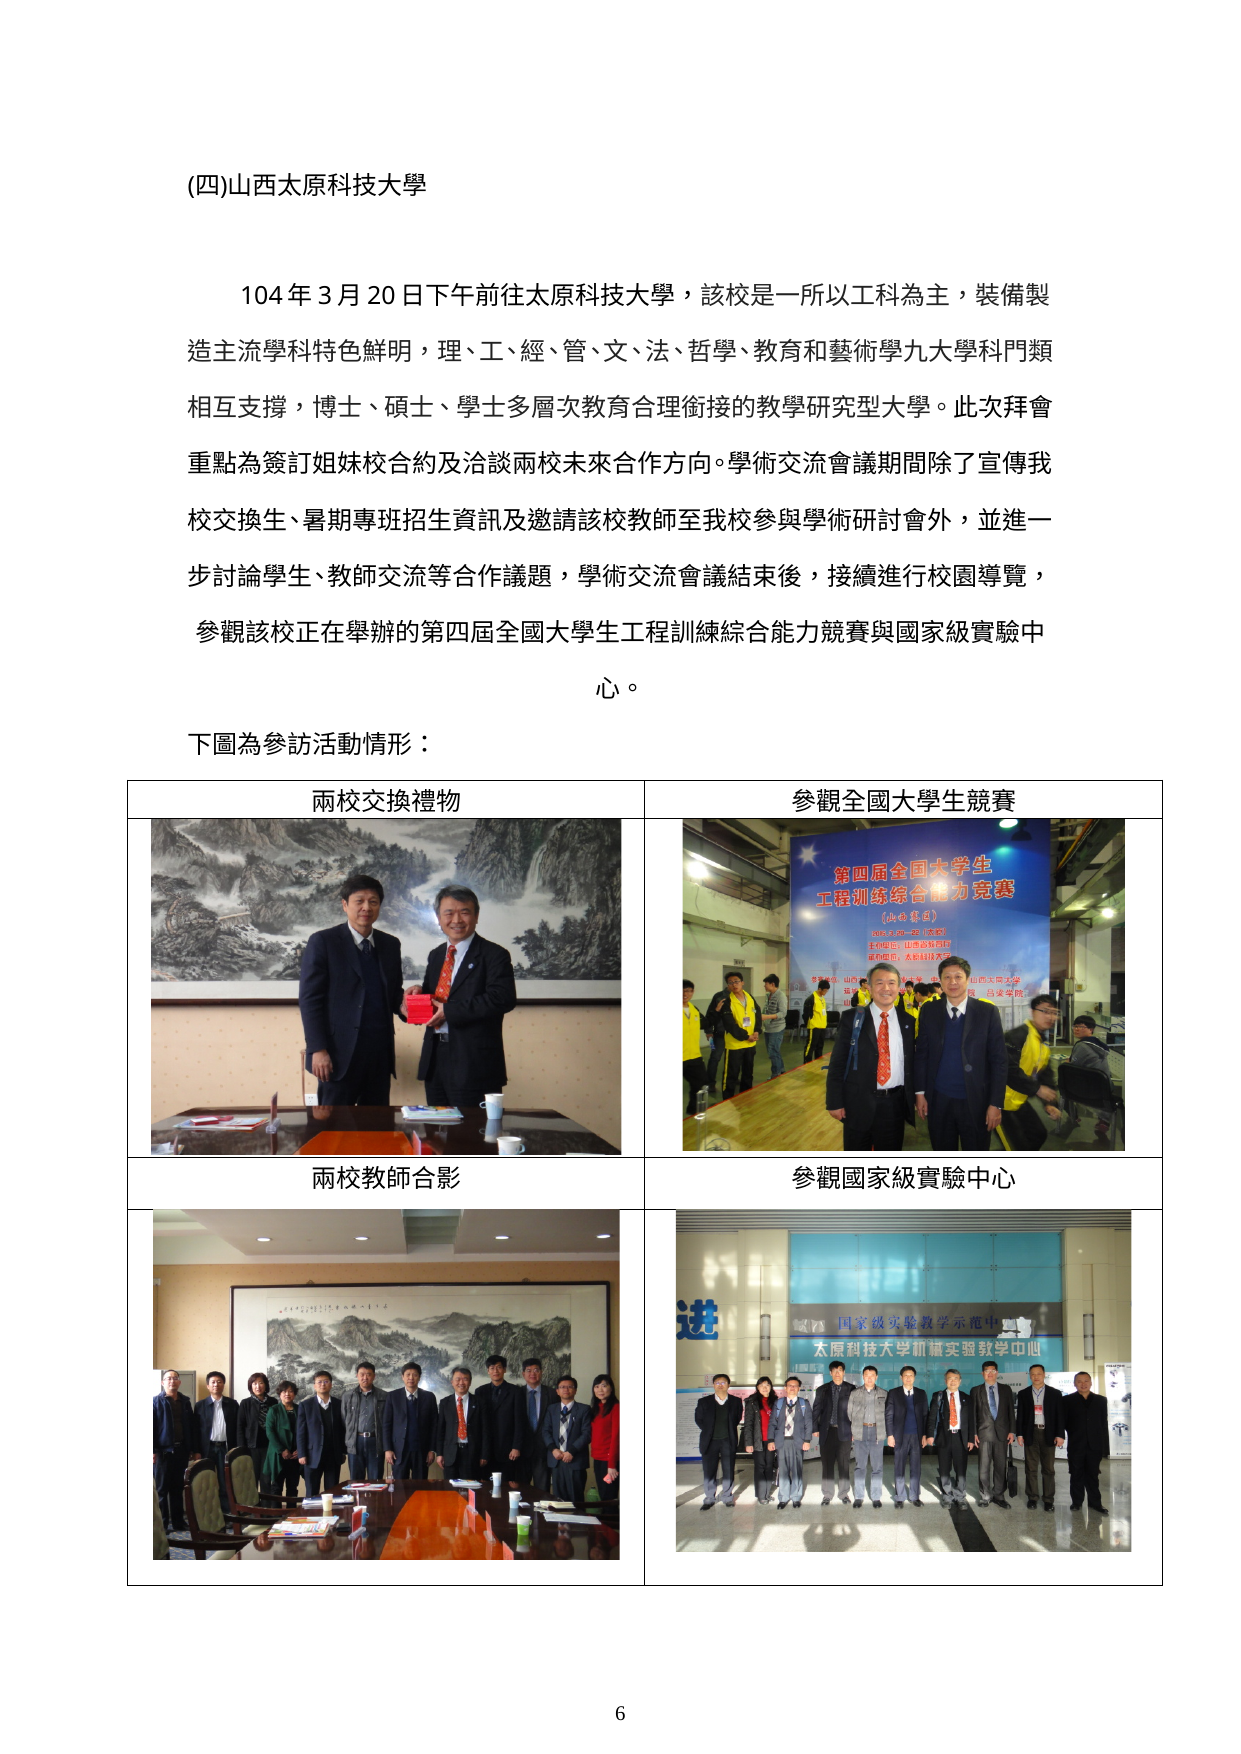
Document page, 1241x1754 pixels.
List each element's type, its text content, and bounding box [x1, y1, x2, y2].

table_header 參觀全國大學生競賽 [645, 781, 1162, 818]
table_cell 參觀國家級實驗中心 [645, 1158, 1162, 1208]
table_cell [128, 1210, 644, 1584]
picture [151, 819, 622, 1155]
picture [153, 1209, 620, 1560]
text 下圖為參訪活動情形： [187, 724, 1053, 761]
table_header 兩校交換禮物 [128, 781, 644, 818]
text 104年3月20日下午前往太原科技大學，該校是一所以工科為主，裝備製造主流學科特色鮮明，理、工、經、管、文、法、哲學、教育和藝術學九大學科門類相互支撐，博士、碩士、學士多層次教育合理銜接的教學研究型大學。此次拜會重點為簽訂姐妹校合約及洽談兩校未來合作方向。學術交流會議期間除了宣傳我校交換生、暑期專班招生資訊及邀請該校教師至我校參與學術研討會外，並進一步討論學生、教師交流等合作議題，學術交流會議結束後，接續進行校園導覽，參觀該校正在舉辦的第四屆全國大學生工程訓練綜合能力競賽與國家級實驗中心。 [187, 274, 1053, 706]
table_cell [645, 819, 1162, 1157]
table_cell 兩校教師合影 [128, 1158, 644, 1208]
picture [675, 1209, 1132, 1552]
text (四)山西太原科技大學 [187, 164, 1053, 202]
table_cell [128, 819, 644, 1157]
picture [682, 819, 1125, 1151]
table_cell [645, 1210, 1162, 1584]
